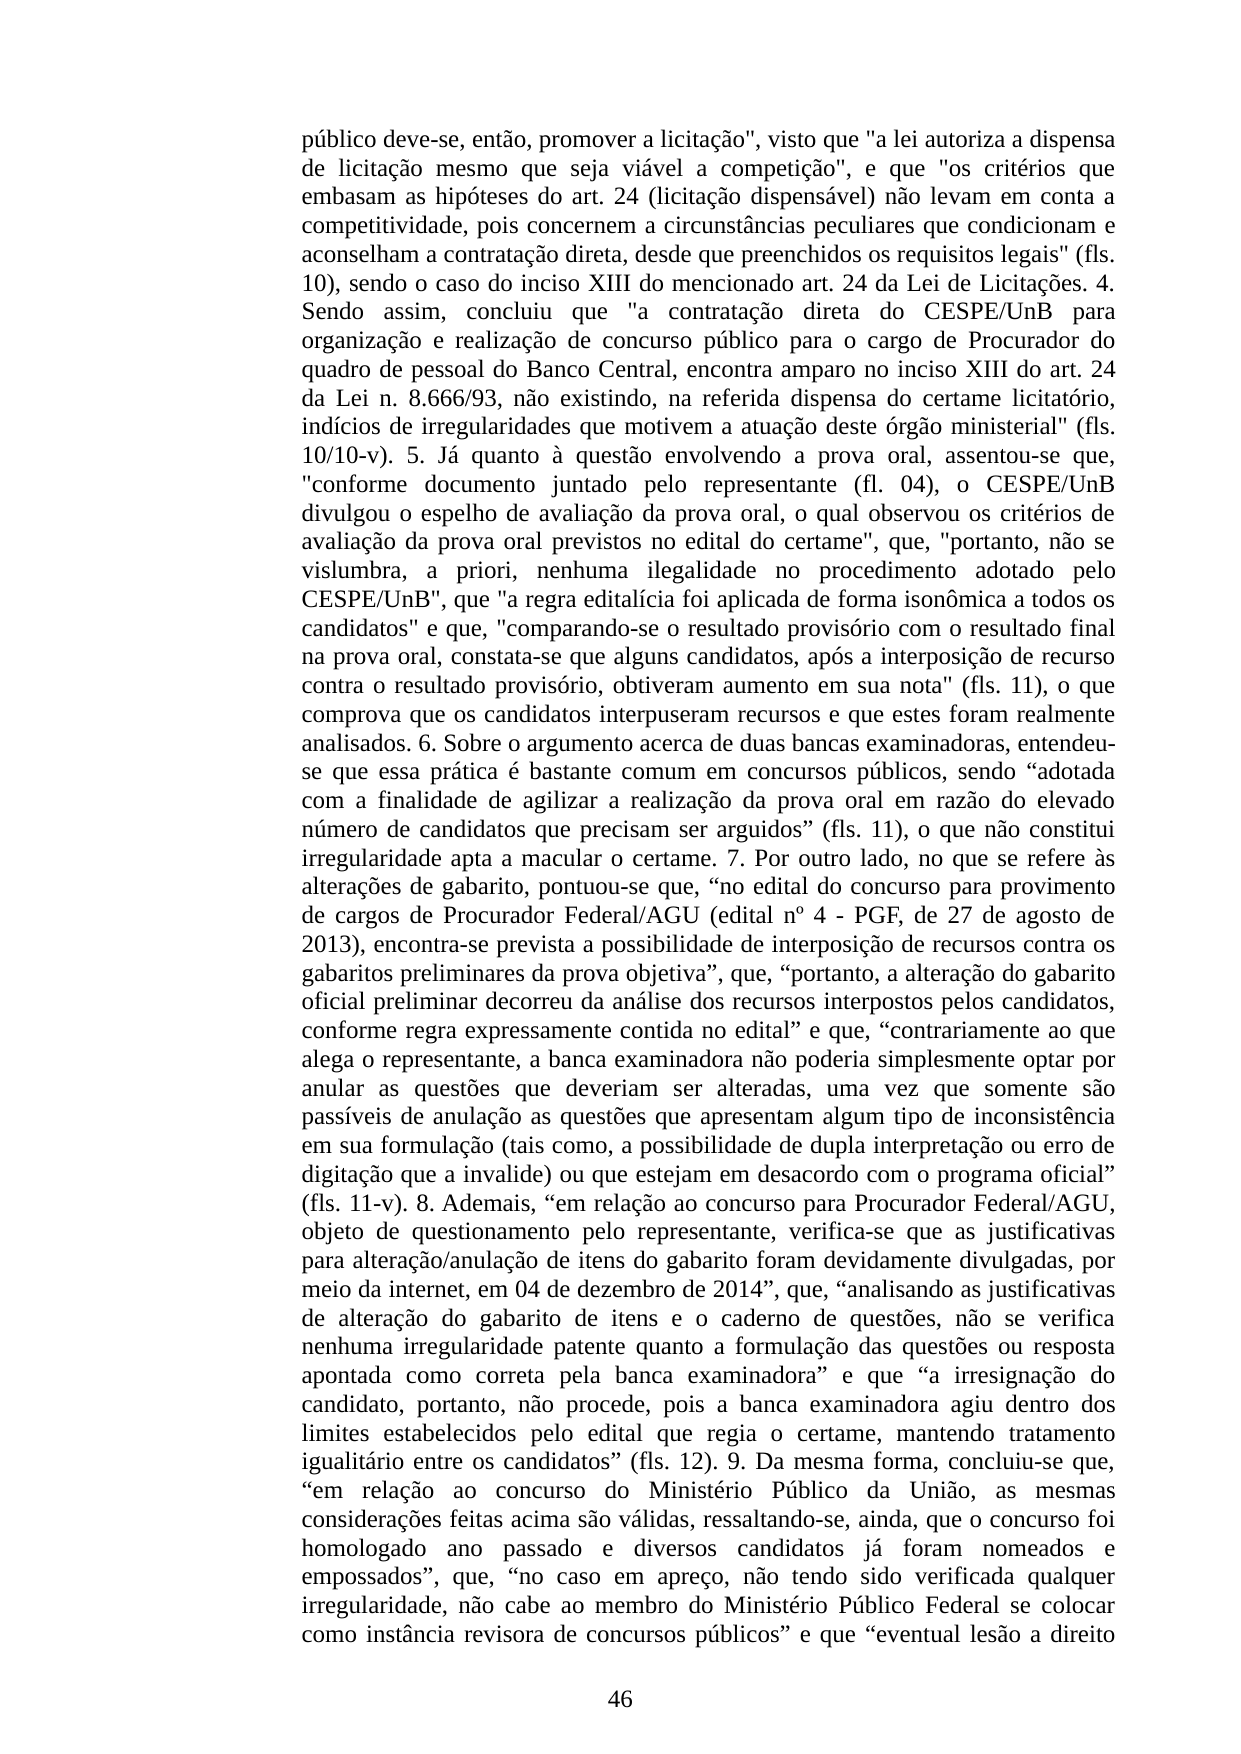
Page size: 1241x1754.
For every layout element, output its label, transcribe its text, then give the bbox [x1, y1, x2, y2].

table_cell público deve-se, então, promover a licitação", visto que "a lei autoriza a dispensa de licitação mesmo que seja viável a competição", e que "os critérios que embasam as hipóteses do art. 24 (licitação dispensável) não levam em conta a competitividade, pois concernem a circunstâncias peculiares que condicionam e aconselham a contratação direta, desde que preenchidos os requisitos legais" (fls. 10), sendo o caso do inciso XIII do mencionado art. 24 da Lei de Licitações. 4. Sendo assim, concluiu que "a contratação direta do CESPE/UnB para organização e realização de concurso público para o cargo de Procurador do quadro de pessoal do Banco Central, encontra amparo no inciso XIII do art. 24 da Lei n. 8.666/93, não existindo, na referida dispensa do certame licitatório, indícios de irregularidades que motivem a atuação deste órgão ministerial" (fls. 10/10-v). 5. Já quanto à questão envolvendo a prova oral, assentou-se que, "conforme documento juntado pelo representante (fl. 04), o CESPE/UnB divulgou o espelho de avaliação da prova oral, o qual observou os critérios de avaliação da prova oral previstos no edital do certame", que, "portanto, não se vislumbra, a priori, nenhuma ilegalidade no procedimento adotado pelo CESPE/UnB", que "a regra editalícia foi aplicada de forma isonômica a todos os candidatos" e que, "comparando-se o resultado provisório com o resultado final na prova oral, constata-se que alguns candidatos, após a interposição de recurso contra o resultado provisório, obtiveram aumento em sua nota" (fls. 11), o que comprova que os candidatos interpuseram recursos e que estes foram realmente analisados. 6. Sobre o argumento acerca de duas bancas examinadoras, entendeu-se que essa prática é bastante comum em concursos públicos, sendo “adotada com a finalidade de agilizar a realização da prova oral em razão do elevado número de candidatos que precisam ser arguidos” (fls. 11), o que não constitui irregularidade apta a macular o certame. 7. Por outro lado, no que se refere às alterações de gabarito, pontuou-se que, “no edital do concurso para provimento de cargos de Procurador Federal/AGU (edital nº 4 - PGF, de 27 de agosto de 2013), encontra-se prevista a possibilidade de interposição de recursos contra os gabaritos preliminares da prova objetiva”, que, “portanto, a alteração do gabarito oficial preliminar decorreu da análise dos recursos interpostos pelos candidatos, conforme regra expressamente contida no edital” e que, “contrariamente ao que alega o representante, a banca examinadora não poderia simplesmente optar por anular as questões que deveriam ser alteradas, uma vez que somente são passíveis de anulação as questões que apresentam algum tipo de inconsistência em sua formulação (tais como, a possibilidade de dupla interpretação ou erro de digitação que a invalide) ou que estejam em desacordo com o programa oficial” (fls. 11-v). 8. Ademais, “em relação ao concurso para Procurador Federal/AGU, objeto de questionamento pelo representante, verifica-se que as justificativas para alteração/anulação de itens do gabarito foram devidamente divulgadas, por meio da internet, em 04 de dezembro de 2014”, que, “analisando as justificativas de alteração do gabarito de itens e o caderno de questões, não se verifica nenhuma irregularidade patente quanto a formulação das questões ou resposta apontada como correta pela banca examinadora” e que “a irresignação do candidato, portanto, não procede, pois a banca examinadora agiu dentro dos limites estabelecidos pelo edital que regia o certame, mantendo tratamento igualitário entre os candidatos” (fls. 12). 9. Da mesma forma, concluiu-se que, “em relação ao concurso do Ministério Público da União, as mesmas considerações feitas acima são válidas, ressaltando-se, ainda, que o concurso foi homologado ano passado e diversos candidatos já foram nomeados e empossados”, que, “no caso em apreço, não tendo sido verificada qualquer irregularidade, não cabe ao membro do Ministério Público Federal se colocar como instância revisora de concursos públicos” e que “eventual lesão a direito [296, 118, 1122, 1653]
table_cell [118, 118, 175, 1653]
table_cell [175, 118, 296, 1653]
